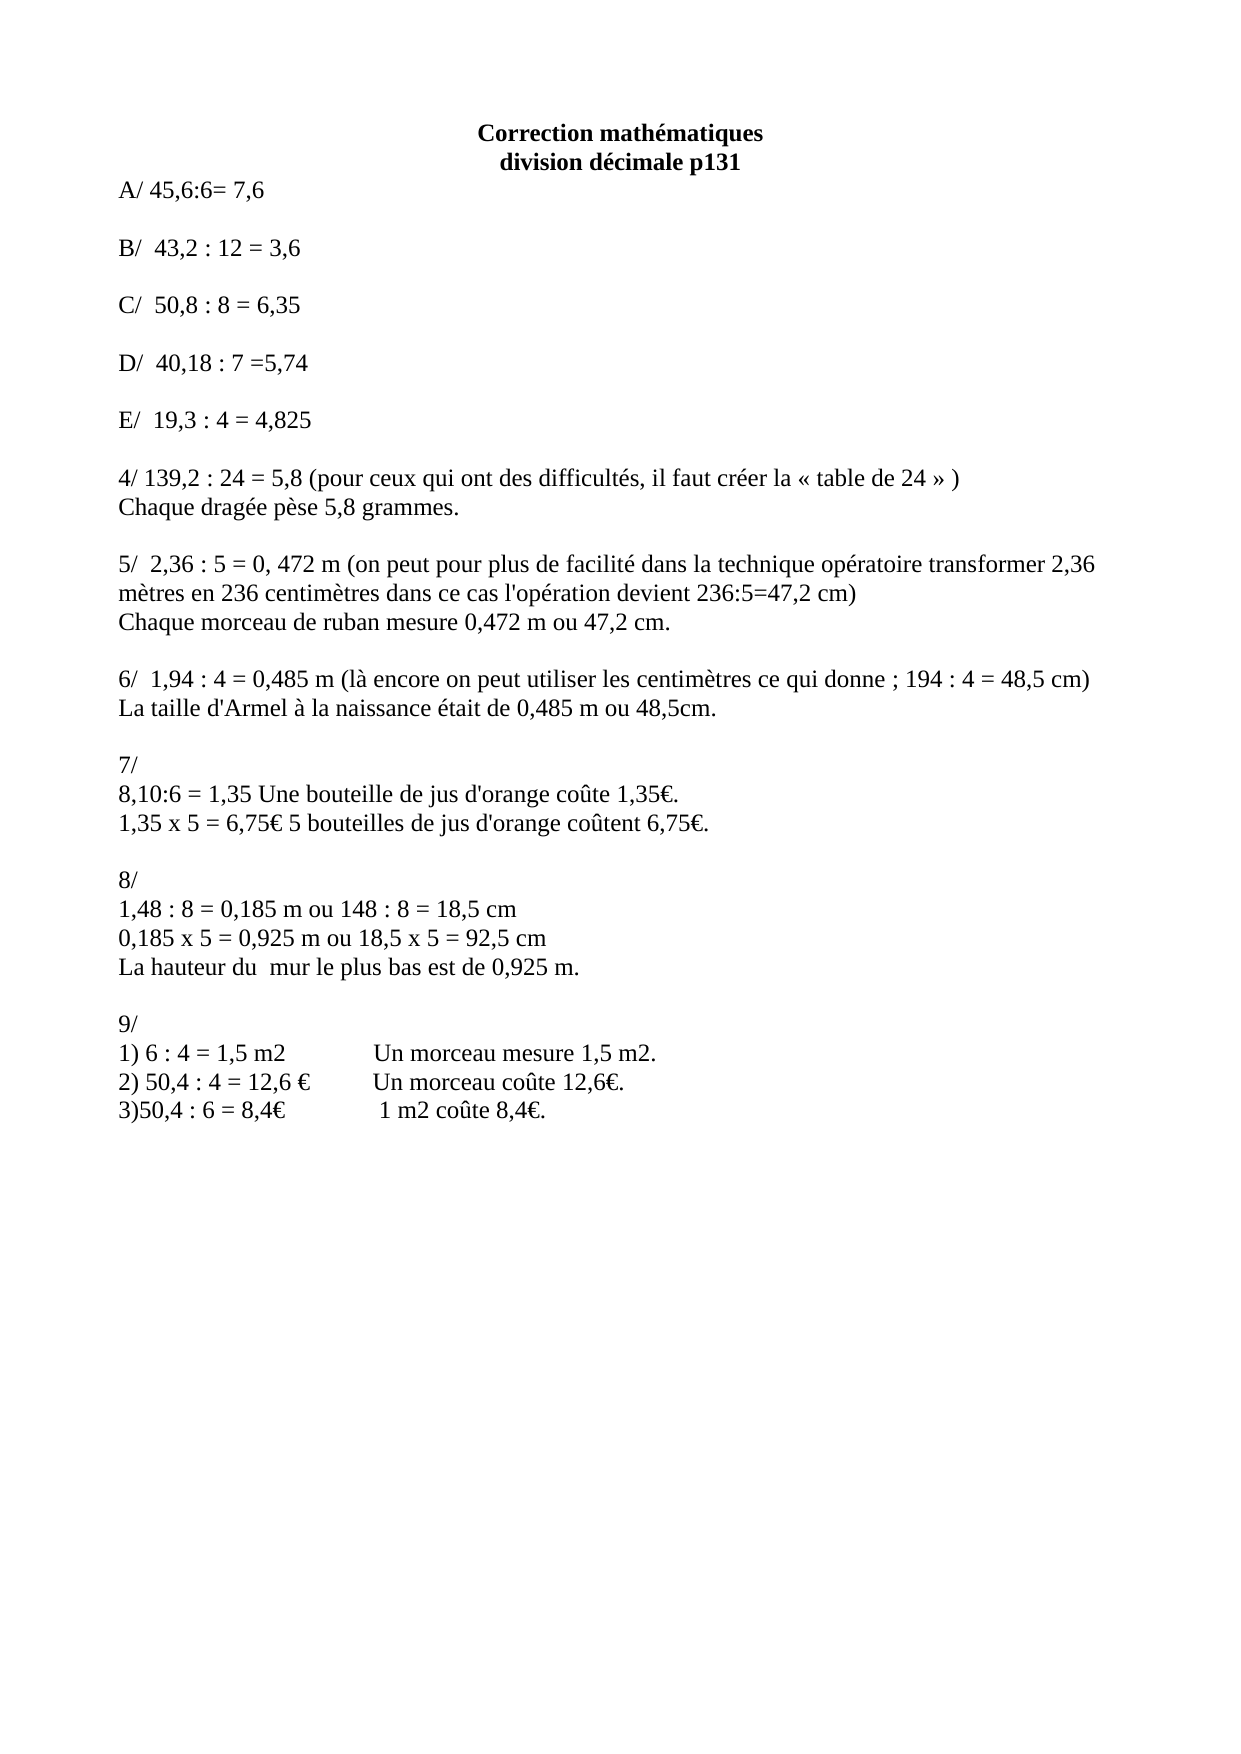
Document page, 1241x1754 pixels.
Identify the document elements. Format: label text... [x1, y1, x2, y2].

text Chaque dragée pèse 5,8 grammes. [118, 492, 1122, 521]
text A/ 45,6:6= 7,6 [118, 176, 1122, 204]
text 1) 6 : 4 = 1,5 m2 Un morceau mesure 1,5 m2. [118, 1038, 1122, 1067]
text 4/ 139,2 : 24 = 5,8 (pour ceux qui ont des difficultés, il faut créer la « table de 24 » ) [118, 463, 1122, 492]
text 1,48 : 8 = 0,185 m ou 148 : 8 = 18,5 cm [118, 894, 1122, 923]
text 8,10:6 = 1,35 Une bouteille de jus d'orange coûte 1,35€. [118, 779, 1122, 808]
text division décimale p131 [118, 147, 1122, 176]
text 8/ [118, 866, 1122, 894]
text 0,185 x 5 = 0,925 m ou 18,5 x 5 = 92,5 cm [118, 923, 1122, 952]
text Correction mathématiques [118, 118, 1122, 147]
text La taille d'Armel à la naissance était de 0,485 m ou 48,5cm. [118, 693, 1122, 722]
text 3)50,4 : 6 = 8,4€ 1 m2 coûte 8,4€. [118, 1096, 1122, 1124]
text La hauteur du mur le plus bas est de 0,925 m. [118, 952, 1122, 981]
text C/ 50,8 : 8 = 6,35 [118, 291, 1122, 319]
text 2) 50,4 : 4 = 12,6 € Un morceau coûte 12,6€. [118, 1067, 1122, 1096]
text Chaque morceau de ruban mesure 0,472 m ou 47,2 cm. [118, 607, 1122, 636]
text D/ 40,18 : 7 =5,74 [118, 348, 1122, 377]
text E/ 19,3 : 4 = 4,825 [118, 406, 1122, 434]
text B/ 43,2 : 12 = 3,6 [118, 233, 1122, 262]
text 5/ 2,36 : 5 = 0, 472 m (on peut pour plus de facilité dans la technique opératoire transformer 2,36 mètres en 236 centimètres dans ce cas l'opération devient 236:5=47,2 cm) [118, 549, 1122, 607]
text 9/ [118, 1009, 1122, 1038]
text 7/ [118, 751, 1122, 779]
text 6/ 1,94 : 4 = 0,485 m (là encore on peut utiliser les centimètres ce qui donne ; 194 : 4 = 48,5 cm) [118, 664, 1122, 693]
text 1,35 x 5 = 6,75€ 5 bouteilles de jus d'orange coûtent 6,75€. [118, 808, 1122, 837]
